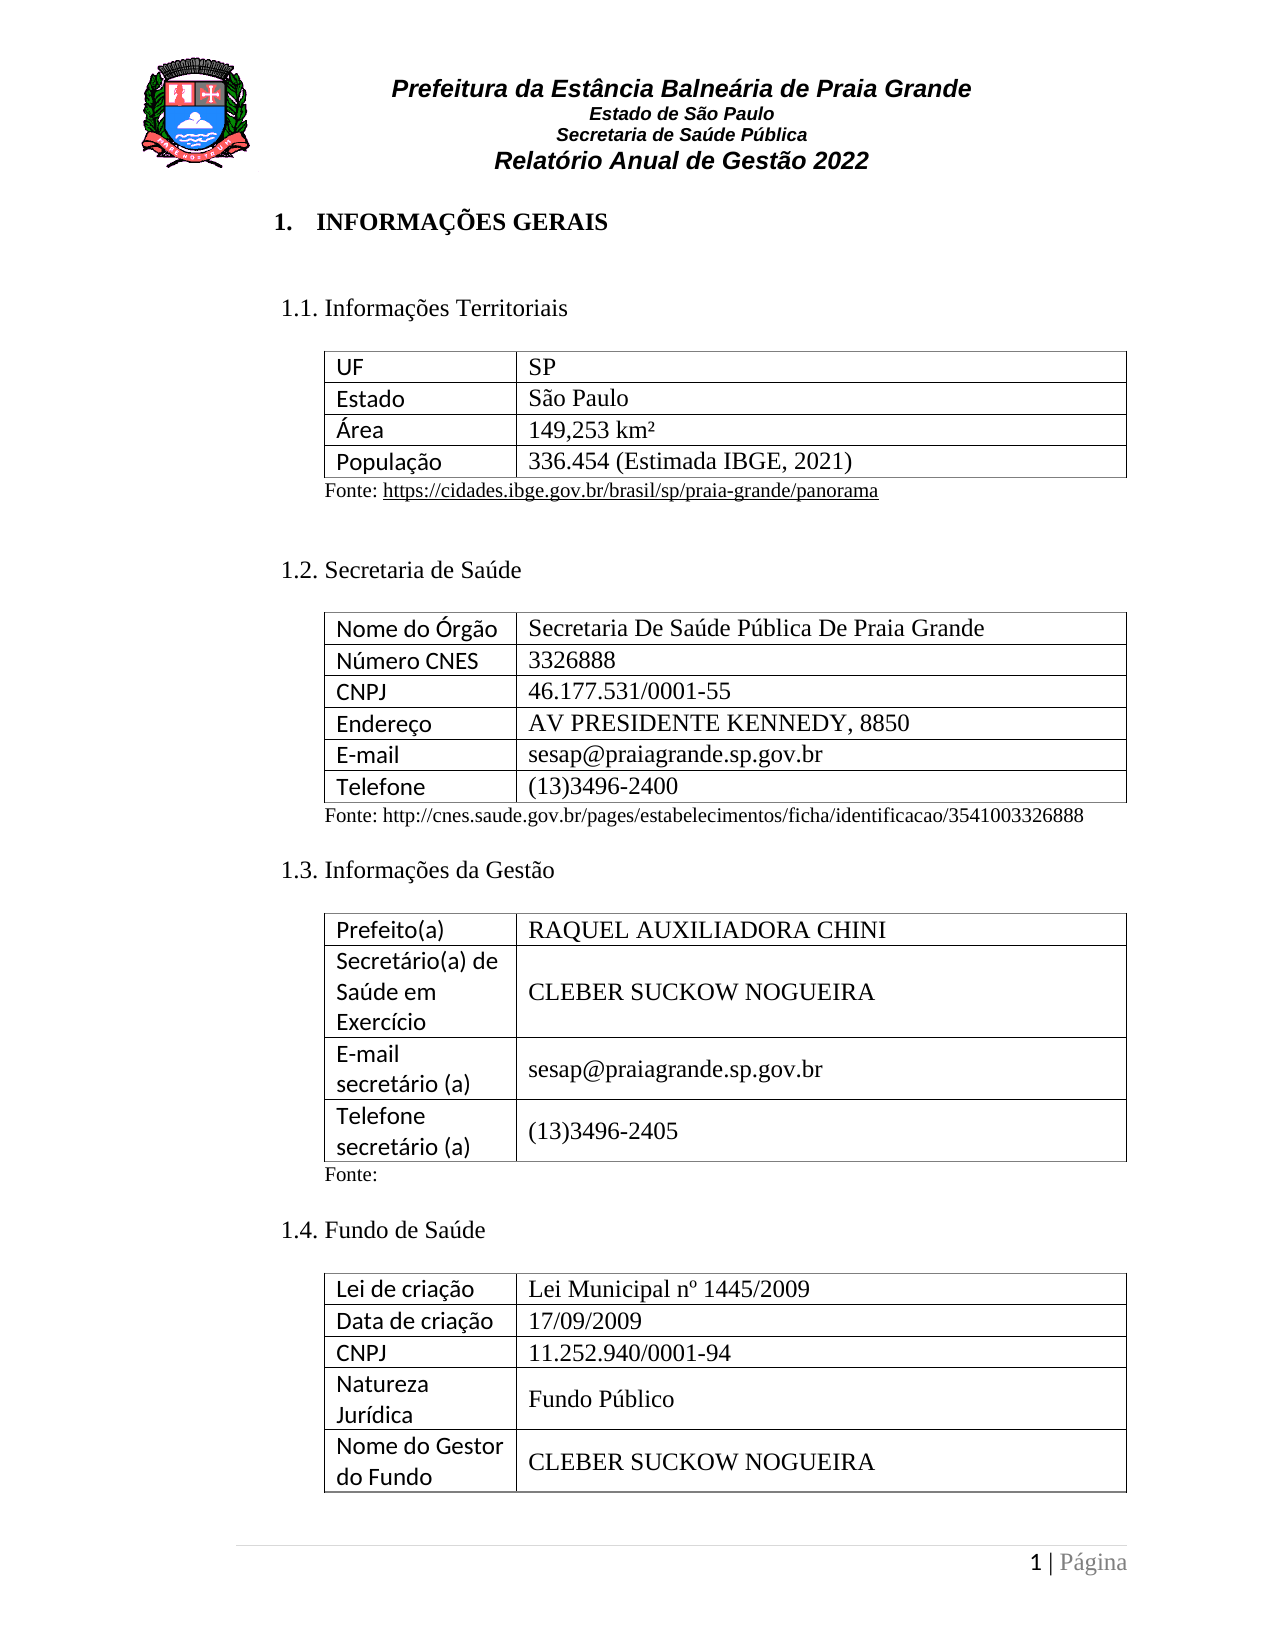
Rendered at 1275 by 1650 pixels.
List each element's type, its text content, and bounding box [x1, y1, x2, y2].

table_cell sesap@praiagrande.sp.gov.br [517, 740, 1126, 770]
table_cell CLEBER SUCKOW NOGUEIRA [517, 1430, 1126, 1491]
list INFORMAÇÕES GERAIS [274, 207, 1127, 236]
table_cell CNPJ [325, 1337, 516, 1367]
table_cell Data de criação [325, 1305, 516, 1336]
table_cell Fundo Público [517, 1368, 1126, 1429]
table_header UF [325, 352, 516, 382]
table_cell Número CNES [325, 645, 516, 675]
picture [132, 55, 259, 172]
table_cell Endereço [325, 708, 516, 738]
table_cell Natureza Jurídica [325, 1368, 516, 1429]
list Informações Territoriais [281, 293, 1127, 322]
text Fonte: [324, 1162, 1127, 1186]
list Fundo de Saúde [281, 1215, 1127, 1244]
table_header SP [517, 352, 1126, 382]
text Fonte: https://cidades.ibge.gov.br/brasil/sp/praia-grande/panorama [324, 478, 1127, 502]
table_header Prefeito(a) [325, 914, 516, 944]
table_cell 3326888 [517, 645, 1126, 675]
table_header RAQUEL AUXILIADORA CHINI [517, 914, 1126, 944]
table_cell CNPJ [325, 676, 516, 707]
table_cell E-mail secretário (a) [325, 1038, 516, 1099]
table_header Lei Municipal nº 1445/2009 [517, 1274, 1126, 1304]
table_cell (13)3496-2400 [517, 771, 1126, 802]
table_cell Área [325, 415, 516, 445]
list Secretaria de Saúde [281, 555, 1127, 583]
table_cell (13)3496-2405 [517, 1100, 1126, 1161]
table_header Secretaria De Saúde Pública De Praia Grande [517, 613, 1126, 644]
table_cell sesap@praiagrande.sp.gov.br [517, 1038, 1126, 1099]
table_header Nome do Órgão [325, 613, 516, 644]
table_cell 149,253 km² [517, 415, 1126, 445]
table_header Lei de criação [325, 1274, 516, 1304]
list Informações da Gestão [281, 855, 1127, 884]
table_cell 46.177.531/0001-55 [517, 676, 1126, 707]
text Fonte: http://cnes.saude.gov.br/pages/estabelecimentos/ficha/identificacao/3541003326888 [324, 803, 1127, 827]
table_cell População [325, 446, 516, 477]
table_cell 17/09/2009 [517, 1305, 1126, 1336]
table_cell Estado [325, 383, 516, 414]
table_cell 336.454 (Estimada IBGE, 2021) [517, 446, 1126, 477]
table_cell CLEBER SUCKOW NOGUEIRA [517, 946, 1126, 1037]
table_cell AV PRESIDENTE KENNEDY, 8850 [517, 708, 1126, 738]
table_cell Nome do Gestor do Fundo [325, 1430, 516, 1491]
table_cell E-mail [325, 740, 516, 770]
table_cell São Paulo [517, 383, 1126, 414]
table_cell Telefone [325, 771, 516, 802]
table_cell Telefone secretário (a) [325, 1100, 516, 1161]
table_cell Secretário(a) de Saúde em Exercício [325, 946, 516, 1037]
table_cell 11.252.940/0001-94 [517, 1337, 1126, 1367]
